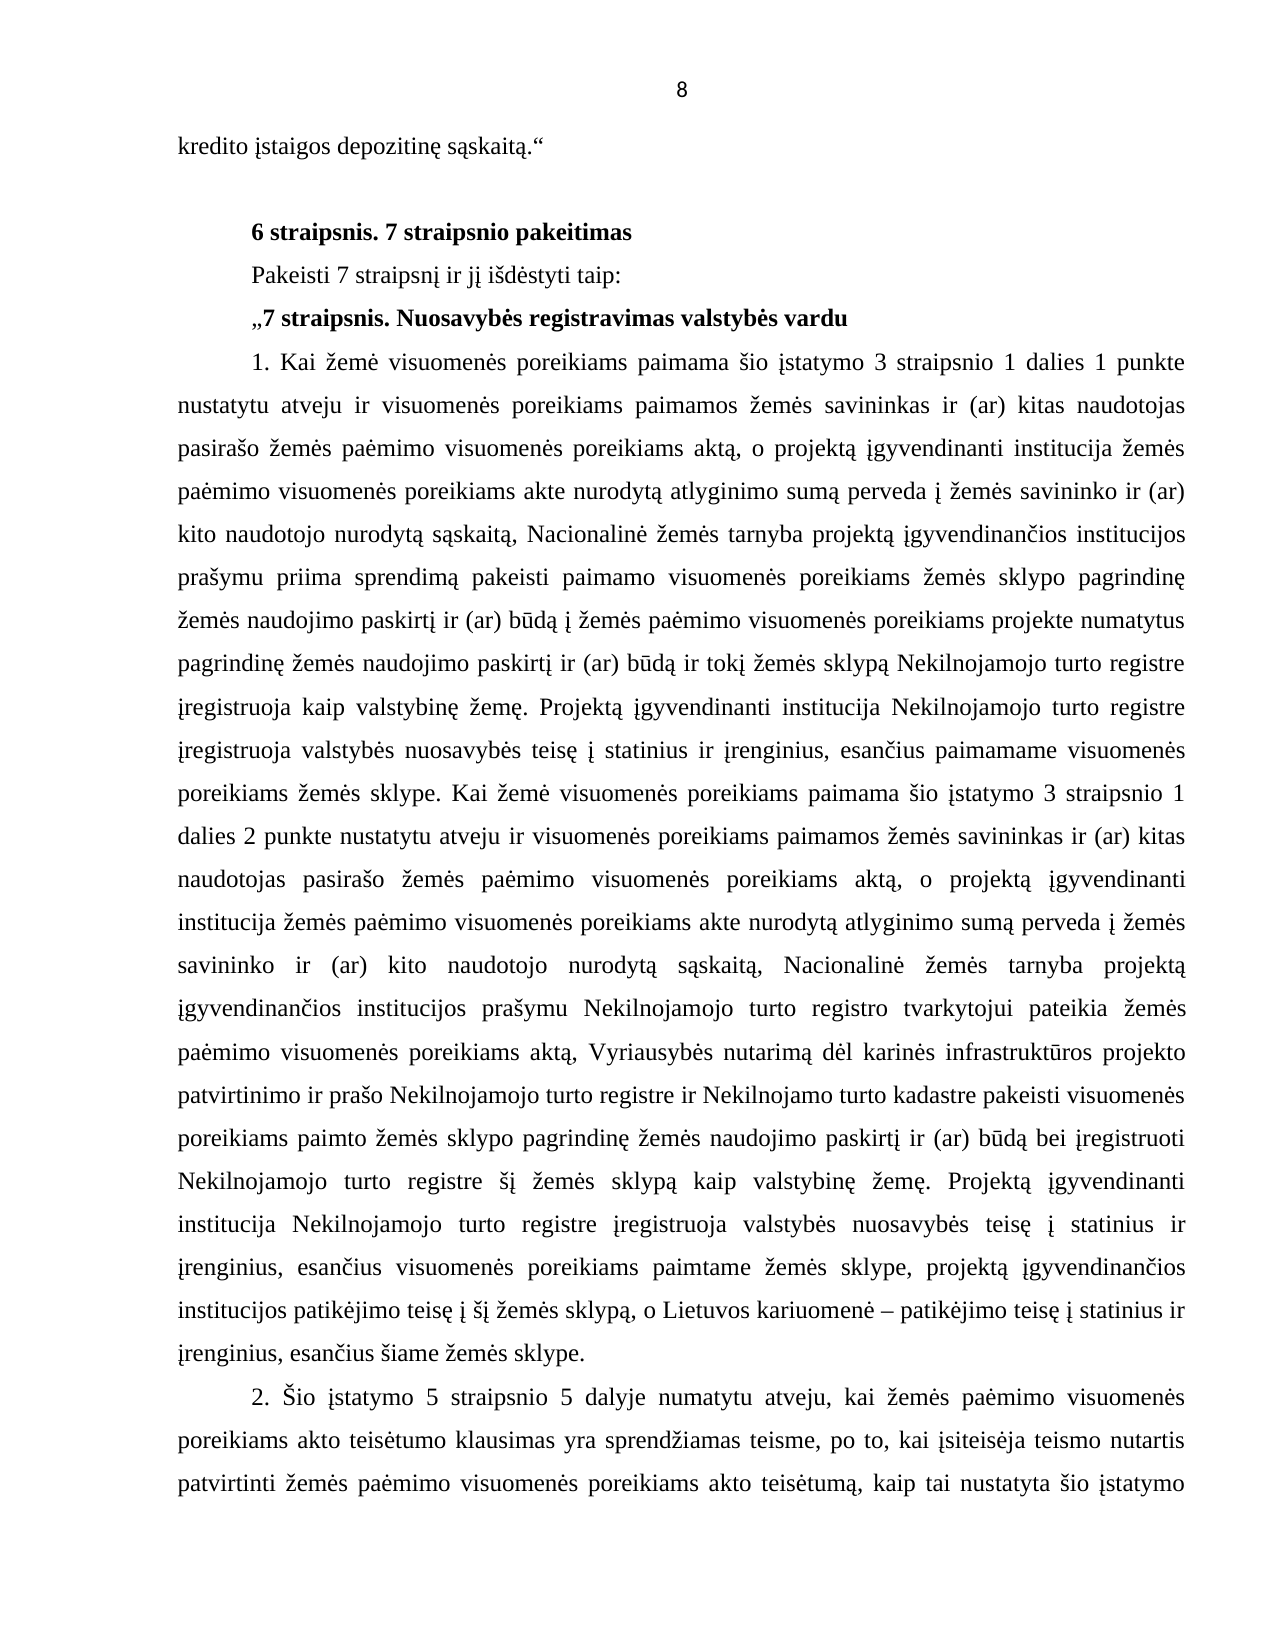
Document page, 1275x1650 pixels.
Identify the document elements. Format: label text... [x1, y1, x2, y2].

text kredito įstaigos depozitinę sąskaitą.“ [177, 131, 1186, 160]
text „7 straipsnis. Nuosavybės registravimas valstybės vardu [177, 303, 1186, 332]
text Pakeisti 7 straipsnį ir jį išdėstyti taip: [177, 260, 1186, 289]
text 1. Kai žemė visuomenės poreikiams paimama šio įstatymo 3 straipsnio 1 dalies 1 punkte nustatytu atveju ir visuomenės poreikiams paimamos žemės savininkas ir (ar) kitas naudotojas pasirašo žemės paėmimo visuomenės poreikiams aktą, o projektą įgyvendinanti institucija žemės paėmimo visuomenės poreikiams akte nurodytą atlyginimo sumą perveda į žemės savininko ir (ar) kito naudotojo nurodytą sąskaitą, Nacionalinė žemės tarnyba projektą įgyvendinančios institucijos prašymu priima sprendimą pakeisti paimamo visuomenės poreikiams žemės sklypo pagrindinę žemės naudojimo paskirtį ir (ar) būdą į žemės paėmimo visuomenės poreikiams projekte numatytus pagrindinę žemės naudojimo paskirtį ir (ar) būdą ir tokį žemės sklypą Nekilnojamojo turto registre įregistruoja kaip valstybinę žemę. Projektą įgyvendinanti institucija Nekilnojamojo turto registre įregistruoja valstybės nuosavybės teisę į statinius ir įrenginius, esančius paimamame visuomenės poreikiams žemės sklype. Kai žemė visuomenės poreikiams paimama šio įstatymo 3 straipsnio 1 dalies 2 punkte nustatytu atveju ir visuomenės poreikiams paimamos žemės savininkas ir (ar) kitas naudotojas pasirašo žemės paėmimo visuomenės poreikiams aktą, o projektą įgyvendinanti institucija žemės paėmimo visuomenės poreikiams akte nurodytą atlyginimo sumą perveda į žemės savininko ir (ar) kito naudotojo nurodytą sąskaitą, Nacionalinė žemės tarnyba projektą įgyvendinančios institucijos prašymu Nekilnojamojo turto registro tvarkytojui pateikia žemės paėmimo visuomenės poreikiams aktą, Vyriausybės nutarimą dėl karinės infrastruktūros projekto patvirtinimo ir prašo Nekilnojamojo turto registre ir Nekilnojamo turto kadastre pakeisti visuomenės poreikiams paimto žemės sklypo pagrindinę žemės naudojimo paskirtį ir (ar) būdą bei įregistruoti Nekilnojamojo turto registre šį žemės sklypą kaip valstybinę žemę. Projektą įgyvendinanti institucija Nekilnojamojo turto registre įregistruoja valstybės nuosavybės teisę į statinius ir įrenginius, esančius visuomenės poreikiams paimtame žemės sklype, projektą įgyvendinančios institucijos patikėjimo teisę į šį žemės sklypą, o Lietuvos kariuomenė – patikėjimo teisę į statinius ir įrenginius, esančius šiame žemės sklype. [177, 347, 1186, 1367]
text 6 straipsnis. 7 straipsnio pakeitimas [177, 217, 1186, 246]
text 2. Šio įstatymo 5 straipsnio 5 dalyje numatytu atveju, kai žemės paėmimo visuomenės poreikiams akto teisėtumo klausimas yra sprendžiamas teisme, po to, kai įsiteisėja teismo nutartis patvirtinti žemės paėmimo visuomenės poreikiams akto teisėtumą, kaip tai nustatyta šio įstatymo [177, 1382, 1186, 1497]
